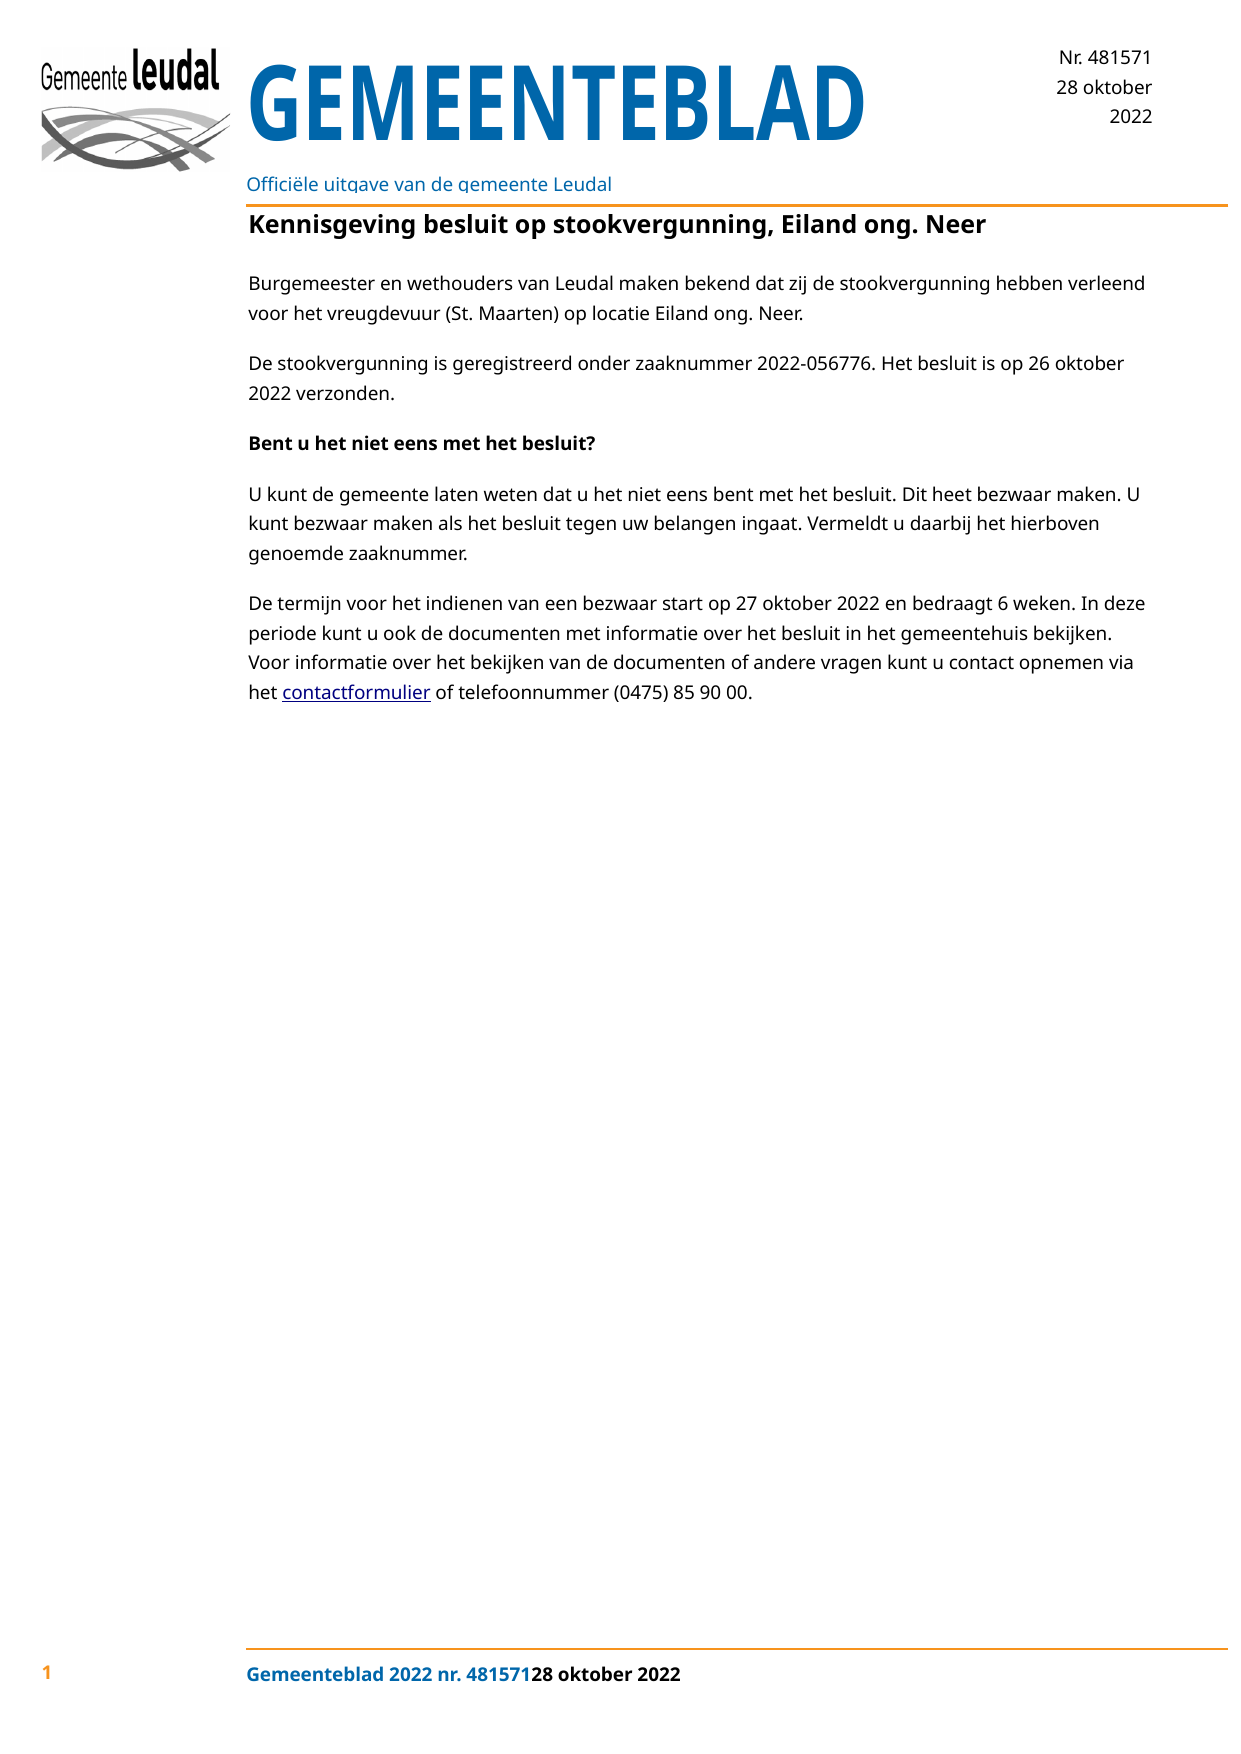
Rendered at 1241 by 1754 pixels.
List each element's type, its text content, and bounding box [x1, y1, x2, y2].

text De stookvergunning is geregistreerd onder zaaknummer 2022-056776. Het besluit is op 26 oktober 2022 verzonden. [248, 350, 1152, 406]
text Bent u het niet eens met het besluit? [248, 430, 1152, 456]
text U kunt de gemeente laten weten dat u het niet eens bent met het besluit. Dit heet bezwaar maken. U kunt bezwaar maken als het besluit tegen uw belangen ingaat. Vermeldt u daarbij het hierboven genoemde zaaknummer. [248, 481, 1152, 566]
text Kennisgeving besluit op stookvergunning, Eiland ong. Neer [248, 207, 1152, 241]
text Burgemeester en wethouders van Leudal maken bekend dat zij de stookvergunning hebben verleend voor het vreugdevuur (St. Maarten) op locatie Eiland ong. Neer. [248, 270, 1152, 326]
text De termijn voor het indienen van een bezwaar start op 27 oktober 2022 en bedraagt 6 weken. In deze periode kunt u ook de documenten met informatie over het besluit in het gemeentehuis bekijken. Voor informatie over het bekijken van de documenten of andere vragen kunt u contact opnemen via het contactformulier of telefoonnummer (0475) 85 90 00. [248, 590, 1152, 705]
picture [41, 47, 231, 172]
